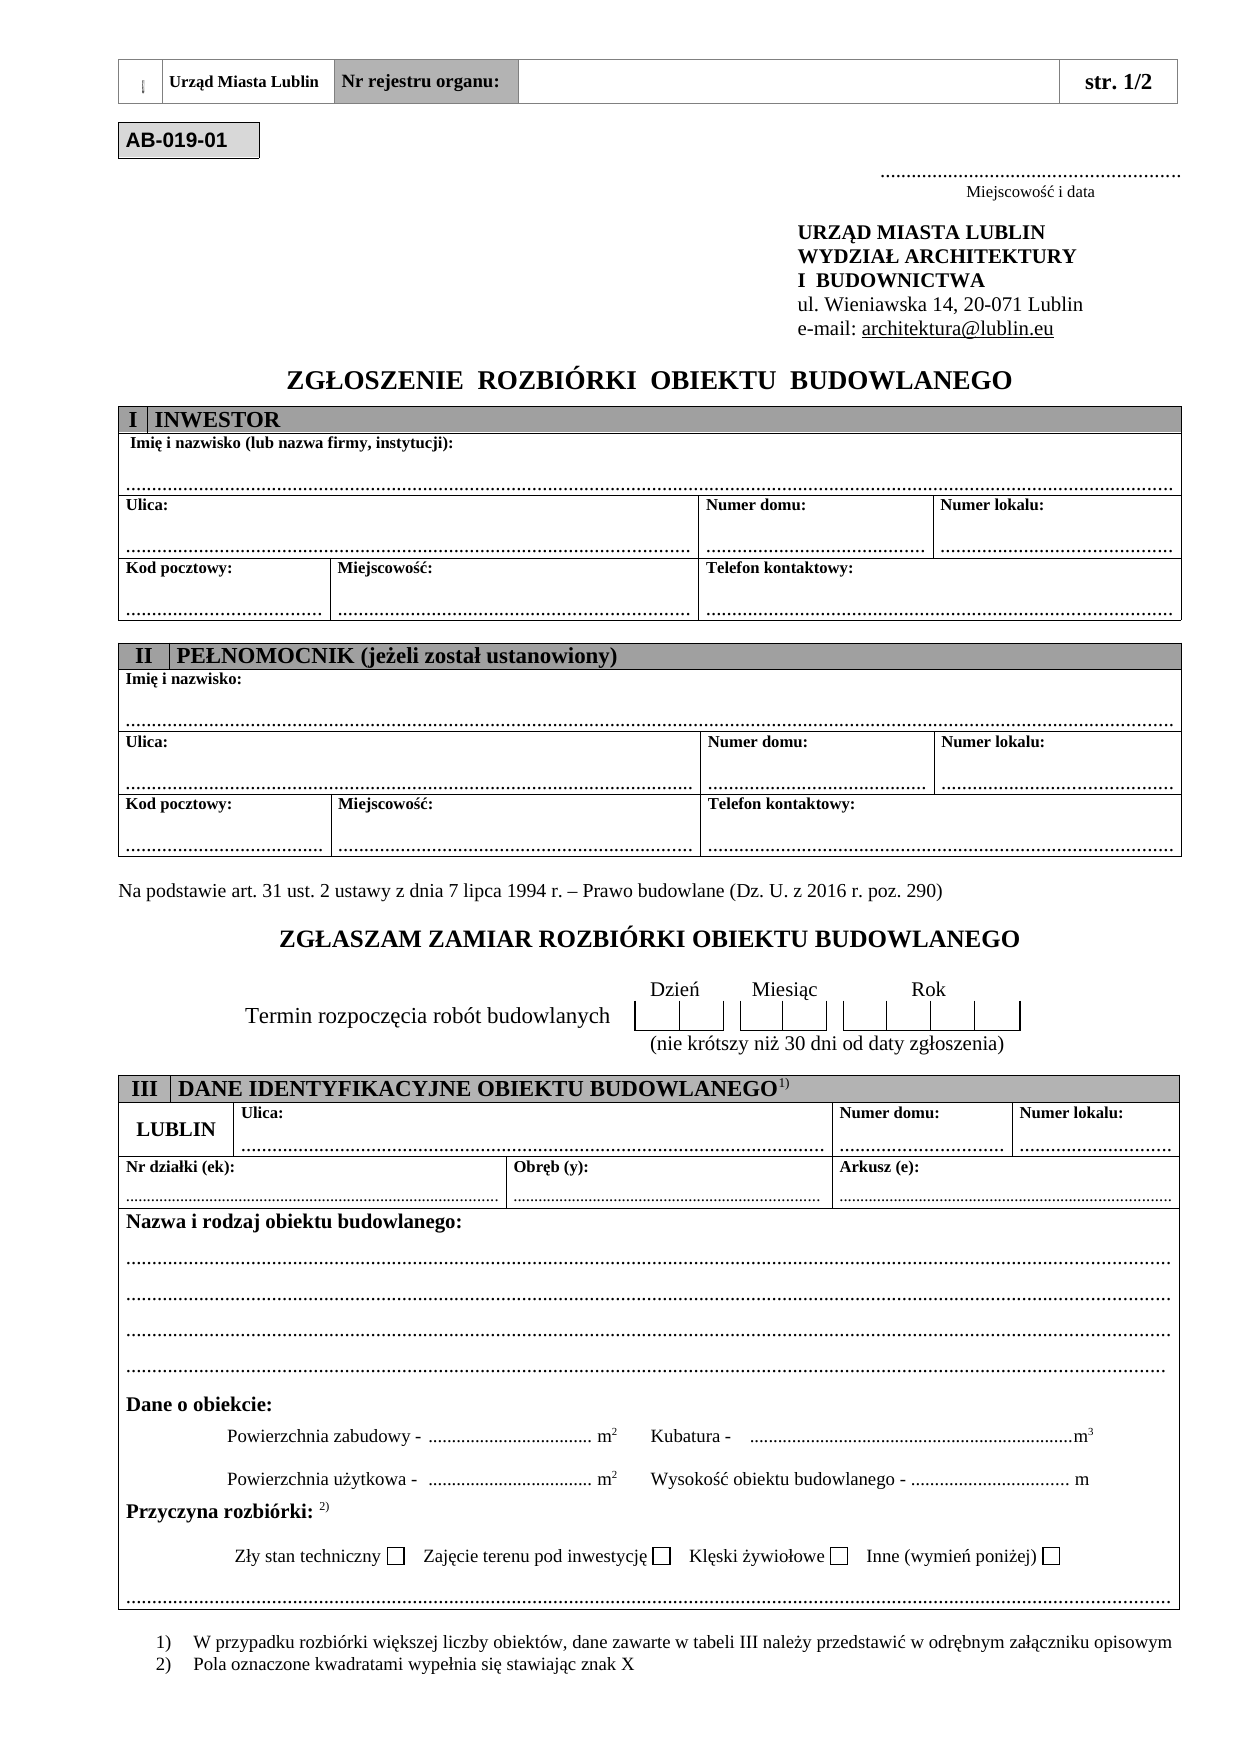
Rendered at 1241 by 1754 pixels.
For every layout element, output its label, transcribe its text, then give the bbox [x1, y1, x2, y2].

table_cell Ulica: [119, 732, 700, 794]
text ZGŁOSZENIE ROZBIÓRKI OBIEKTU BUDOWLANEGO [118, 364, 1181, 396]
table_cell Kod pocztowy: [119, 795, 331, 856]
table_cell Imię i nazwisko: [119, 670, 1181, 731]
table_cell LUBLIN [119, 1103, 233, 1156]
table_header Nr rejestru organu: [335, 60, 518, 103]
table_header [975, 1001, 1019, 1030]
table_header [844, 1001, 886, 1030]
table_cell Miejscowość: [331, 559, 698, 620]
text ul. Wieniawska 14, 20-071 Lublin e-mail: architektura@lublin.eu [797, 292, 1181, 340]
table_cell Numer lokalu: [935, 732, 1181, 794]
table_header PEŁNOMOCNIK (jeżeli został ustanowiony) [170, 644, 1181, 669]
table_header II [119, 644, 169, 669]
table_cell Arkusz (e): [833, 1157, 1179, 1208]
table_cell Miejscowość: [332, 795, 700, 856]
table_header [741, 1001, 782, 1030]
table_cell Numer domu: [699, 496, 933, 557]
table_header [931, 1001, 974, 1030]
table_cell Numer lokalu: [1013, 1103, 1179, 1156]
table_header [519, 60, 1059, 103]
text .... .. [880, 158, 1181, 182]
table_cell Obręb (y): [507, 1157, 832, 1208]
table_header INWESTOR [148, 407, 1181, 432]
list Pola oznaczone kwadratami wypełnia się stawiając znak X [156, 1653, 1181, 1674]
table_cell Ulica: [119, 496, 698, 557]
table_header [783, 1001, 826, 1030]
text Miejscowość i data [880, 182, 1181, 201]
table_header Urząd Miasta Lublin [163, 60, 334, 103]
table_cell Numer lokalu: [934, 496, 1181, 557]
table_cell Telefon kontaktowy: [701, 795, 1181, 856]
table_header [887, 1001, 930, 1030]
table_header [119, 60, 162, 103]
table_cell Telefon kontaktowy: [699, 559, 1181, 620]
table_cell Numer domu: [833, 1103, 1012, 1156]
table_header [636, 1001, 679, 1030]
list W przypadku rozbiórki większej liczby obiektów, dane zawarte w tabeli III należy przedstawić w odrębnym załączniku opisowym [156, 1631, 1181, 1653]
text Dzień Miesiąc Rok [118, 976, 1181, 1001]
table_cell Nr działki (ek): [119, 1157, 506, 1208]
text URZĄD MIASTA LUBLIN WYDZIAŁ ARCHITEKTURY I BUDOWNICTWA [797, 220, 1181, 292]
table_header III [119, 1076, 170, 1102]
text Na podstawie art. 31 ust. 2 ustawy z dnia 7 lipca 1994 r. – Prawo budowlane (Dz. U. z 2016 r. poz. 290) [118, 879, 1181, 902]
table_cell Numer domu: [701, 732, 934, 794]
table_header I [119, 407, 147, 432]
text (nie krótszy niż 30 dni od daty zgłoszenia) [118, 1031, 1181, 1055]
table_cell Nazwa i rodzaj obiektu budowlanego: Dane o obiekcie: Powierzchnia zabudowy - m2 Kubatura - m3 Powierzchnia użytkowa - m2 Wysokość obiektu budowlanego - m Przyczyna rozbiórki: 2) Zły stan techniczny Zajęcie terenu pod inwestycję Klęski żywiołowe Inne (wymień poniżej) [119, 1209, 1179, 1608]
table_header [680, 1001, 723, 1030]
table_cell Imię i nazwisko (lub nazwa firmy, instytucji): [119, 434, 1181, 495]
table_header str. 1/2 [1060, 60, 1177, 103]
table_header [724, 1001, 740, 1030]
table_header AB-019-01 [119, 123, 259, 157]
table_cell Kod pocztowy: [119, 559, 330, 620]
table_header DANE IDENTYFIKACYJNE OBIEKTU BUDOWLANEGO1) [171, 1076, 1179, 1102]
table_header [827, 1001, 843, 1030]
table_header Termin rozpoczęcia robót budowlanych [111, 1001, 634, 1030]
table_cell Ulica: [234, 1103, 832, 1156]
text ZGŁASZAM ZAMIAR ROZBIÓRKI OBIEKTU BUDOWLANEGO [118, 924, 1181, 952]
